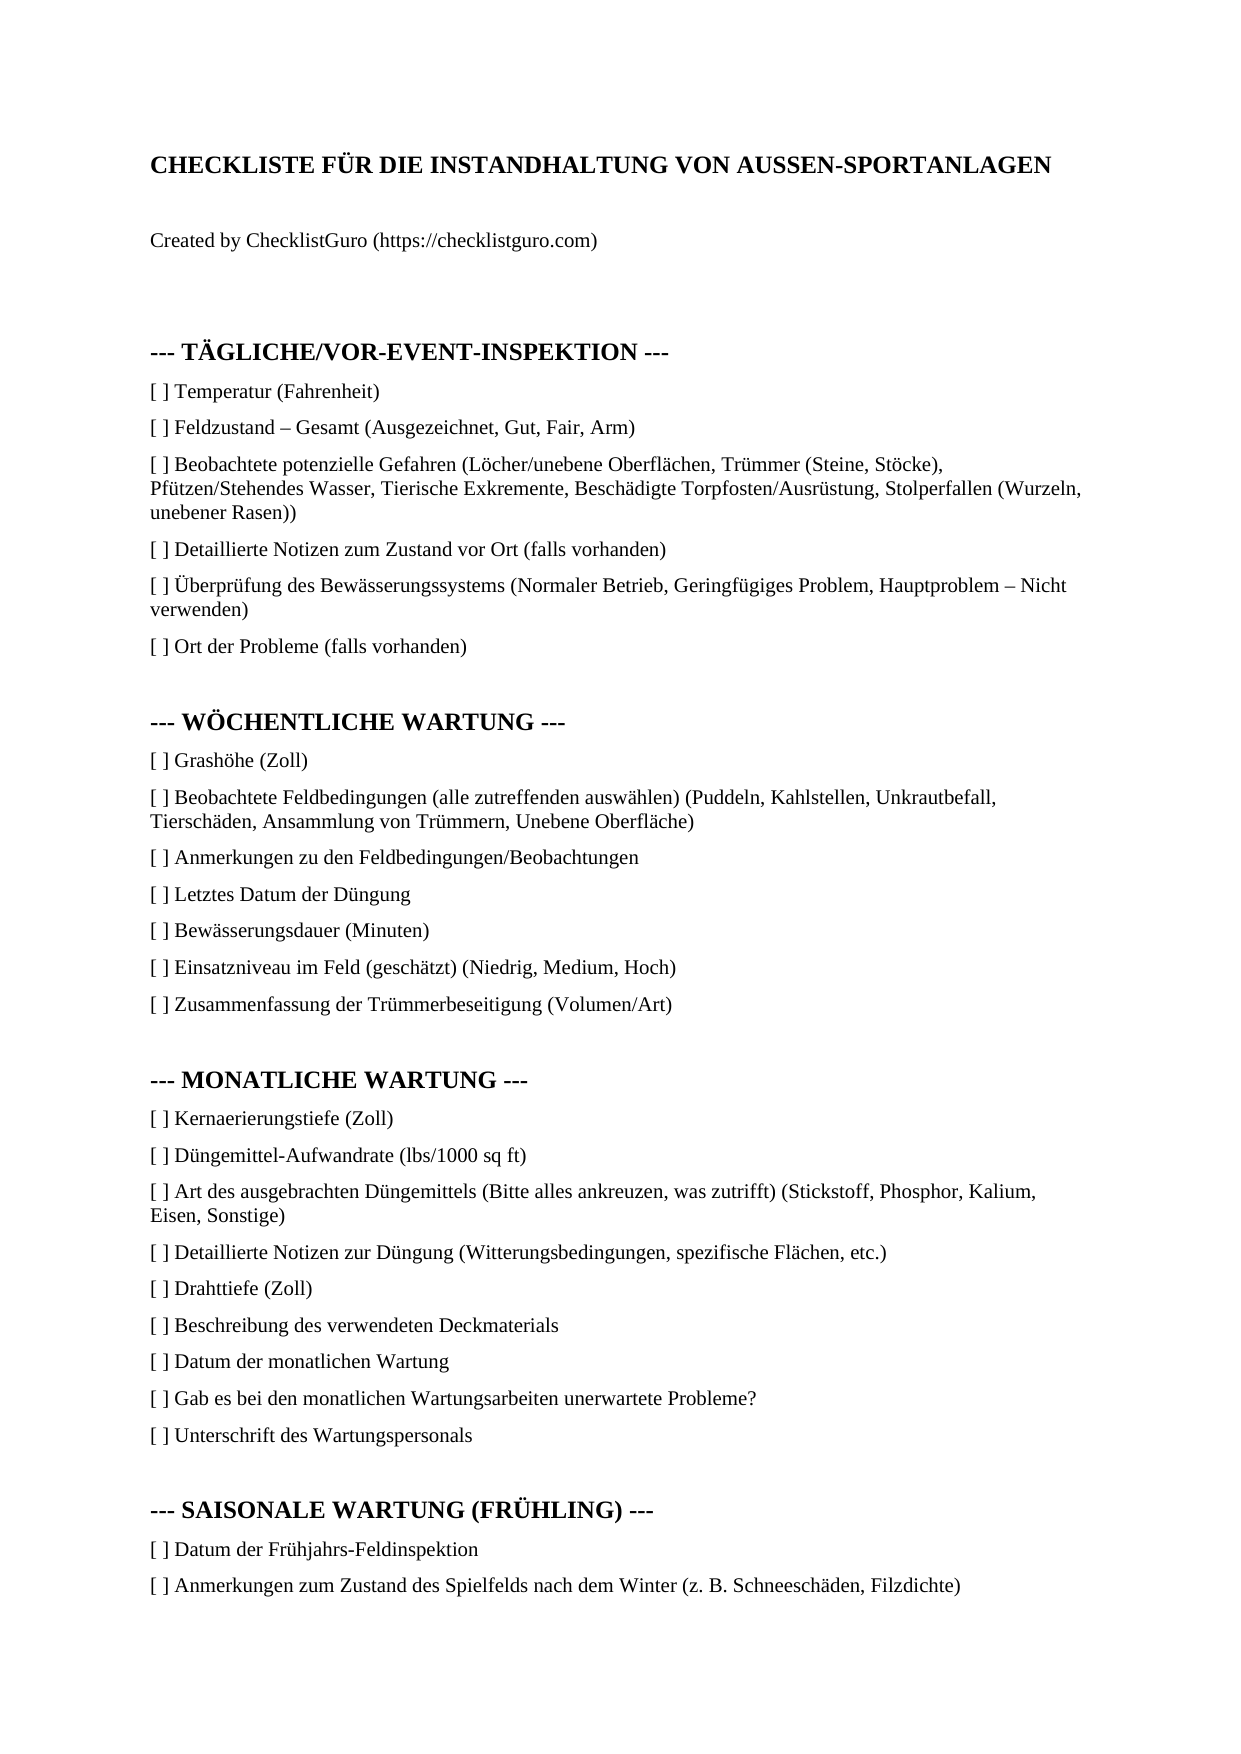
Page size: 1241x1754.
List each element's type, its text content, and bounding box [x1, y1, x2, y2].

text [ ] Anmerkungen zu den Feldbedingungen/Beobachtungen [150, 845, 1090, 869]
text Created by ChecklistGuro (https://checklistguro.com) [150, 228, 1090, 252]
text [ ] Zusammenfassung der Trümmerbeseitigung (Volumen/Art) [150, 992, 1090, 1016]
text [ ] Art des ausgebrachten Düngemittels (Bitte alles ankreuzen, was zutrifft) (Stickstoff, Phosphor, Kalium, Eisen, Sonstige) [150, 1179, 1090, 1227]
text [ ] Düngemittel-Aufwandrate (lbs/1000 sq ft) [150, 1142, 1090, 1167]
text [ ] Temperatur (Fahrenheit) [150, 379, 1090, 403]
text [ ] Datum der Frühjahrs-Feldinspektion [150, 1537, 1090, 1561]
text [ ] Ort der Probleme (falls vorhanden) [150, 634, 1090, 658]
text [ ] Feldzustand – Gesamt (Ausgezeichnet, Gut, Fair, Arm) [150, 415, 1090, 439]
text --- SAISONALE WARTUNG (FRÜHLING) --- [150, 1496, 1090, 1524]
text [ ] Detaillierte Notizen zur Düngung (Witterungsbedingungen, spezifische Flächen, etc.) [150, 1240, 1090, 1264]
text [ ] Beschreibung des verwendeten Deckmaterials [150, 1313, 1090, 1337]
text [ ] Beobachtete potenzielle Gefahren (Löcher/unebene Oberflächen, Trümmer (Steine, Stöcke), Pfützen/Stehendes Wasser, Tierische Exkremente, Beschädigte Torpfosten/Ausrüstung, Stolperfallen (Wurzeln, unebener Rasen)) [150, 452, 1090, 524]
text [ ] Beobachtete Feldbedingungen (alle zutreffenden auswählen) (Puddeln, Kahlstellen, Unkrautbefall, Tierschäden, Ansammlung von Trümmern, Unebene Oberfläche) [150, 785, 1090, 833]
text [ ] Datum der monatlichen Wartung [150, 1349, 1090, 1373]
text [ ] Grashöhe (Zoll) [150, 748, 1090, 772]
text [ ] Kernaerierungstiefe (Zoll) [150, 1106, 1090, 1130]
text [ ] Einsatzniveau im Feld (geschätzt) (Niedrig, Medium, Hoch) [150, 955, 1090, 979]
text [ ] Gab es bei den monatlichen Wartungsarbeiten unerwartete Probleme? [150, 1386, 1090, 1410]
text [ ] Detaillierte Notizen zum Zustand vor Ort (falls vorhanden) [150, 537, 1090, 561]
text --- TÄGLICHE/VOR-EVENT-INSPEKTION --- [150, 337, 1090, 366]
text [ ] Bewässerungsdauer (Minuten) [150, 918, 1090, 942]
text [ ] Anmerkungen zum Zustand des Spielfelds nach dem Winter (z. B. Schneeschäden, Filzdichte) [150, 1573, 1090, 1597]
text [ ] Unterschrift des Wartungspersonals [150, 1422, 1090, 1447]
text CHECKLISTE FÜR DIE INSTANDHALTUNG VON AUSSEN-SPORTANLAGEN [150, 150, 1090, 179]
text [ ] Letztes Datum der Düngung [150, 882, 1090, 906]
text --- WÖCHENTLICHE WARTUNG --- [150, 707, 1090, 736]
text [ ] Drahttiefe (Zoll) [150, 1276, 1090, 1300]
text [ ] Überprüfung des Bewässerungssystems (Normaler Betrieb, Geringfügiges Problem, Hauptproblem – Nicht verwenden) [150, 573, 1090, 621]
text --- MONATLICHE WARTUNG --- [150, 1065, 1090, 1093]
